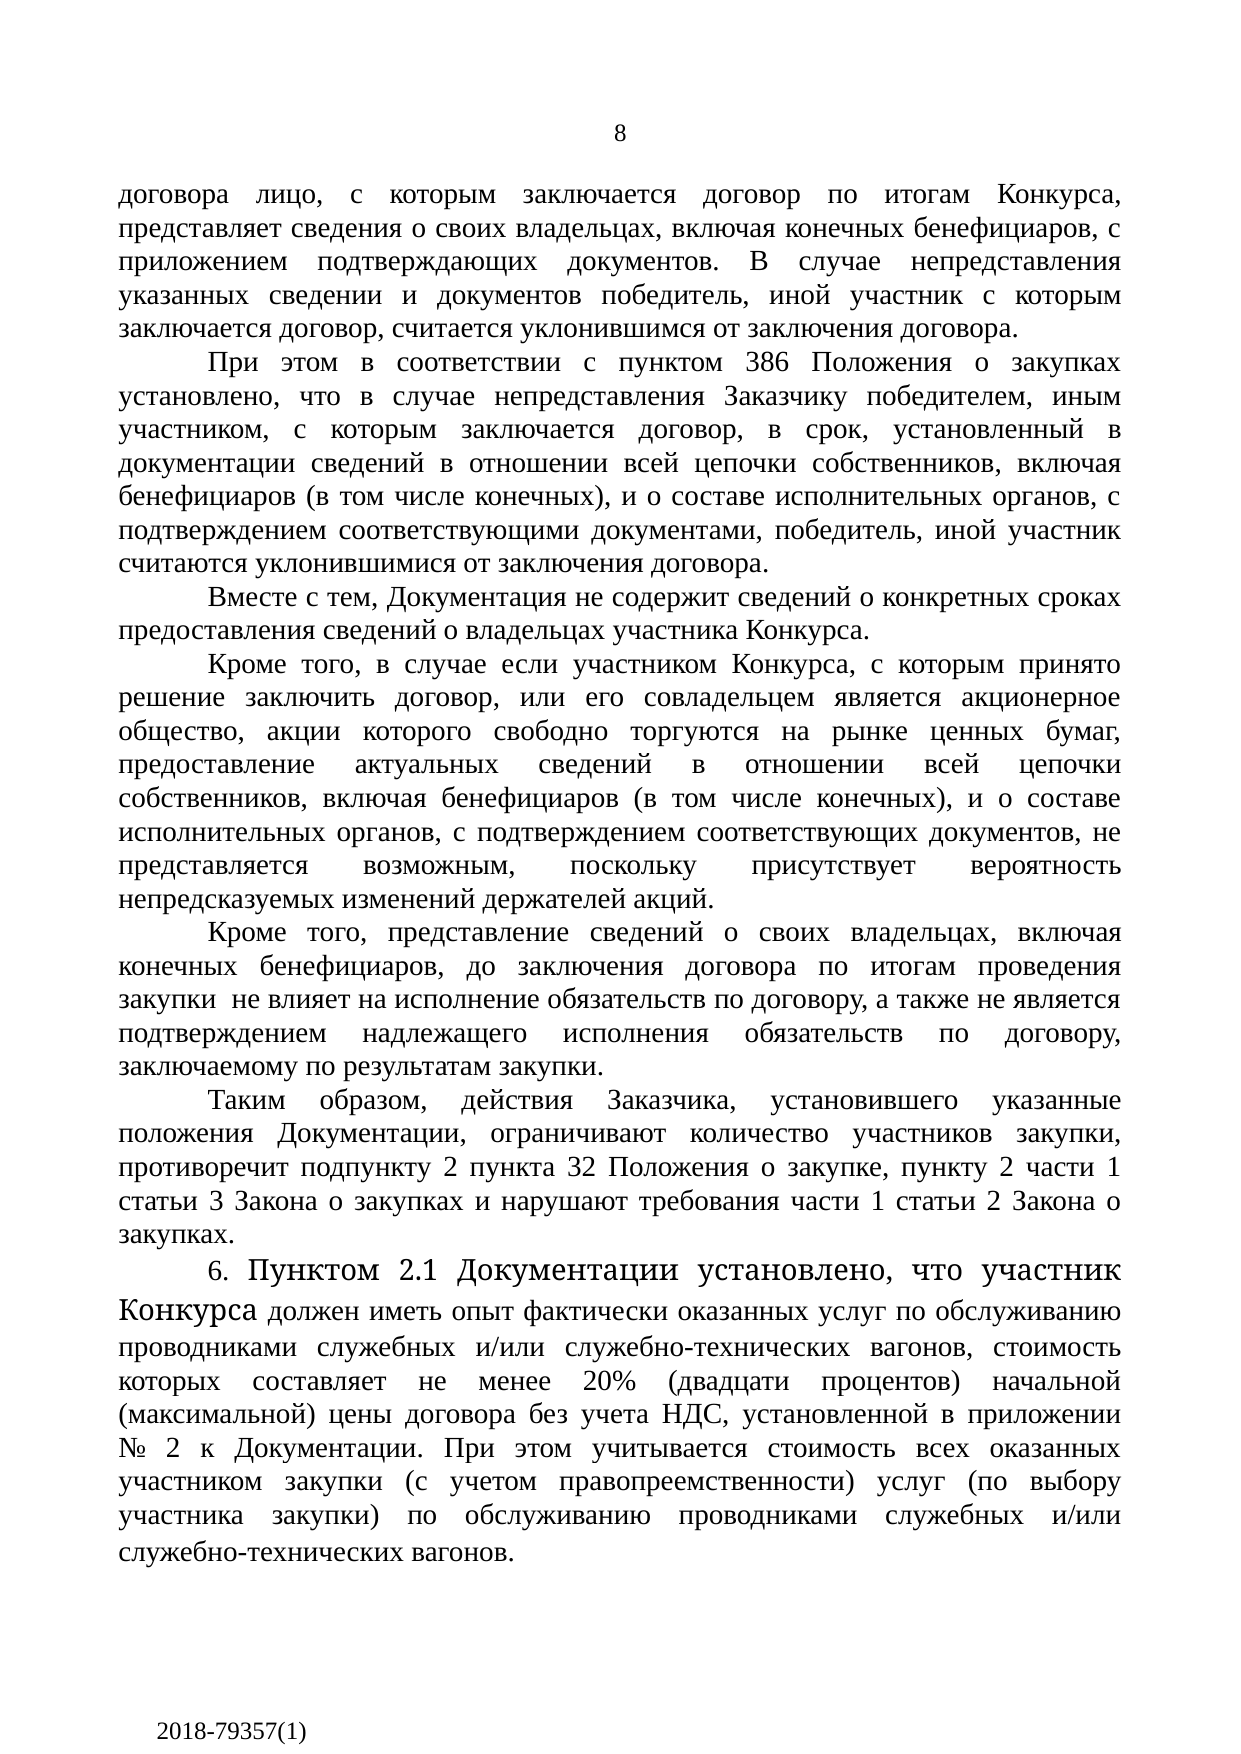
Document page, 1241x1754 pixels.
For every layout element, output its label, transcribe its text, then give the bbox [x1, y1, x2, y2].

text 6. Пунктом 2.1 Документации установлено, что участник Конкурса должен иметь опыт фактически оказанных услуг по обслуживанию проводниками служебных и/или служебно-технических вагонов, стоимость которых составляет не менее 20% (двадцати процентов) начальной (максимальной) цены договора без учета НДС, установленной в приложении № 2 к Документации. При этом учитывается стоимость всех оказанных участником закупки (с учетом правопреемственности) услуг (по выбору участника закупки) по обслуживанию проводниками служебных и/или служебно-технических вагонов. [118, 1250, 1122, 1570]
text Кроме того, в случае если участником Конкурса, с которым принято решение заключить договор, или его совладельцем является акционерное общество, акции которого свободно торгуются на рынке ценных бумаг, предоставление актуальных сведений в отношении всей цепочки собственников, включая бенефициаров (в том числе конечных), и о составе исполнительных органов, с подтверждением соответствующих документов, не представляется возможным, поскольку присутствует вероятность непредсказуемых изменений держателей акций. [118, 646, 1122, 914]
text Вместе с тем, Документация не содержит сведений о конкретных сроках предоставления сведений о владельцах участника Конкурса. [118, 579, 1122, 646]
text Таким образом, действия Заказчика, установившего указанные положения Документации, ограничивают количество участников закупки, противоречит подпункту 2 пункта 32 Положения о закупке, пункту 2 части 1 статьи 3 Закона о закупках и нарушают требования части 1 статьи 2 Закона о закупках. [118, 1082, 1122, 1250]
text Кроме того, представление сведений о своих владельцах, включая конечных бенефициаров, до заключения договора по итогам проведения закупки не влияет на исполнение обязательств по договору, а также не является подтверждением надлежащего исполнения обязательств по договору, заключаемому по результатам закупки. [118, 914, 1122, 1082]
text При этом в соответствии с пунктом 386 Положения о закупках установлено, что в случае непредставления Заказчику победителем, иным участником, с которым заключается договор, в срок, установленный в документации сведений в отношении всей цепочки собственников, включая бенефициаров (в том числе конечных), и о составе исполнительных органов, с подтверждением соответствующими документами, победитель, иной участник считаются уклонившимися от заключения договора. [118, 344, 1122, 579]
text договора лицо, с которым заключается договор по итогам Конкурса, представляет сведения о своих владельцах, включая конечных бенефициаров, с приложением подтверждающих документов. В случае непредставления указанных сведении и документов победитель, иной участник с которым заключается договор, считается уклонившимся от заключения договора. [118, 176, 1122, 344]
